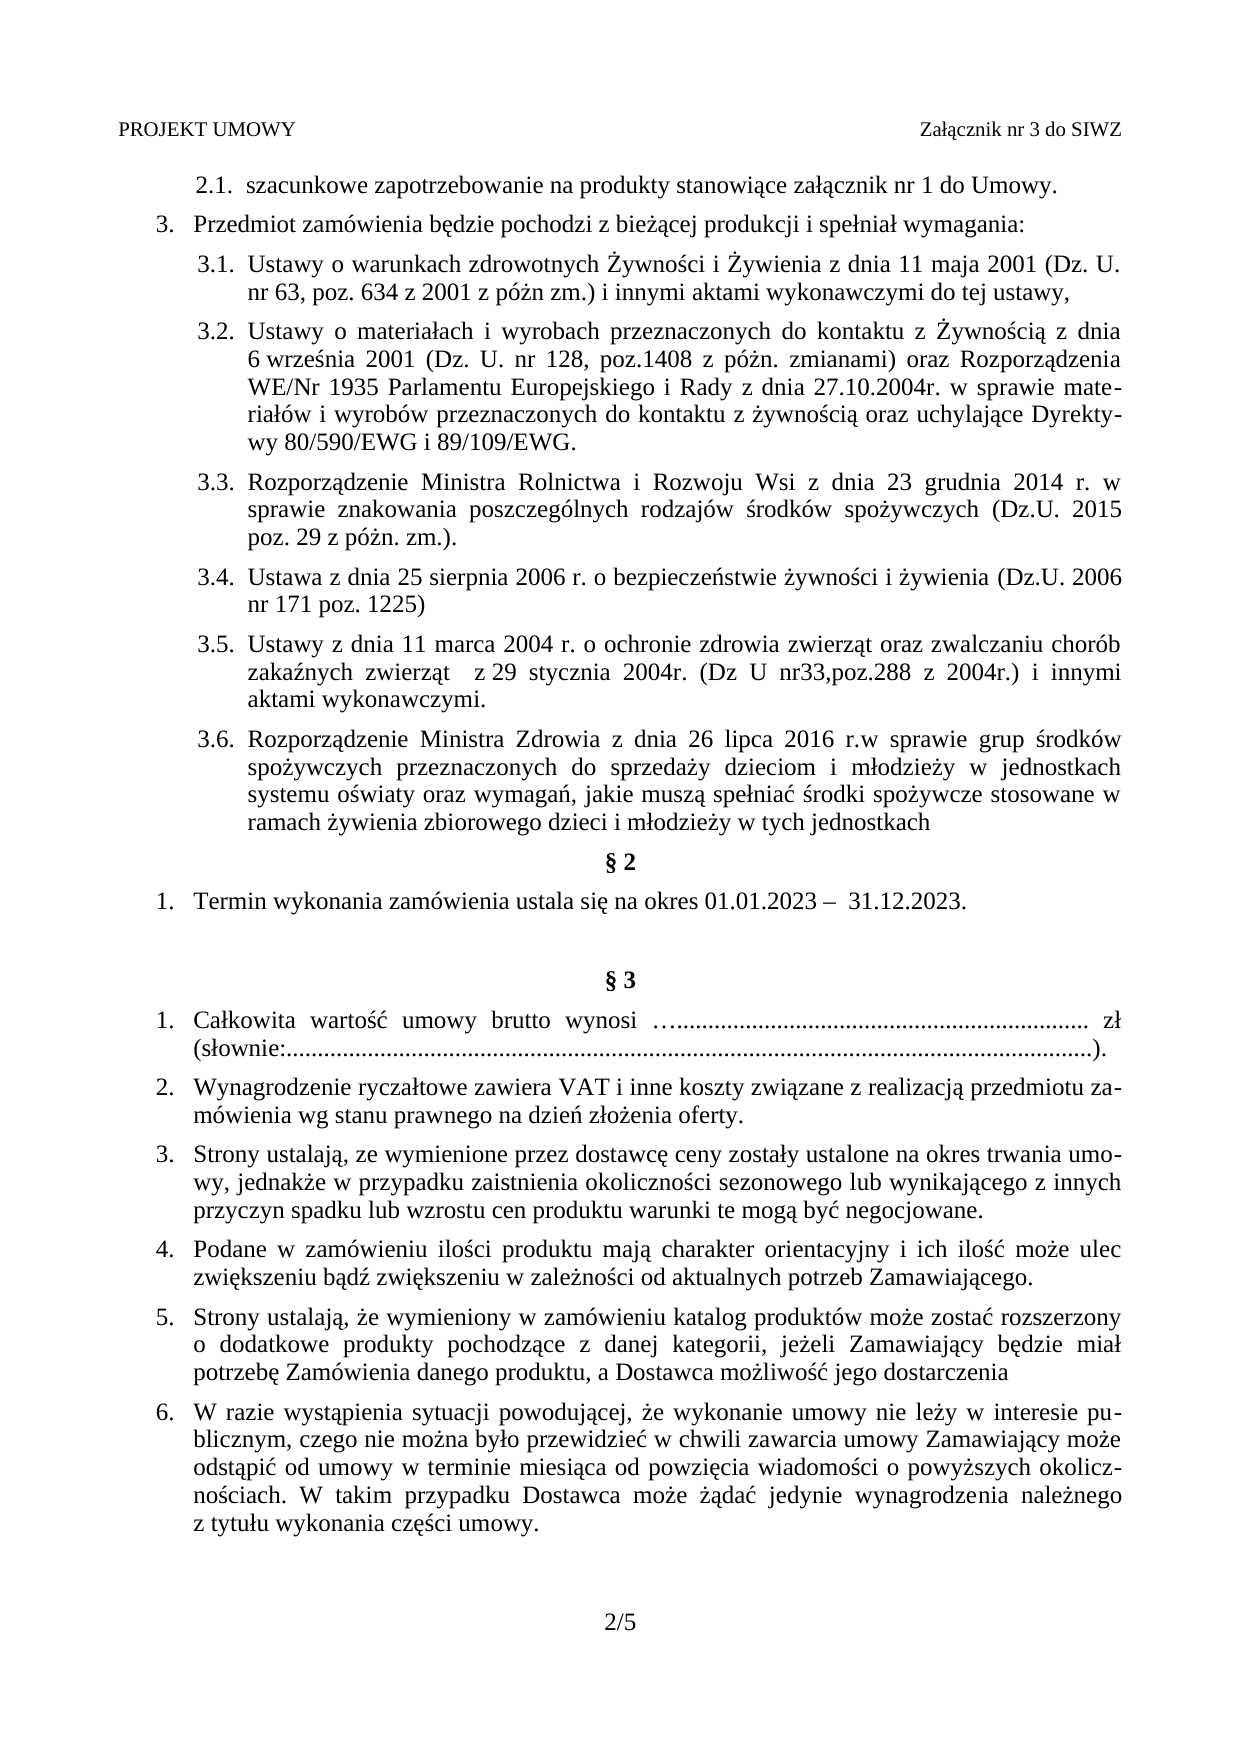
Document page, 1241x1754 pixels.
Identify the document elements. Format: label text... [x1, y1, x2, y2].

list Rozporządzenie Ministra Zdrowia z dnia 26 lipca 2016 r.w sprawie grup środków spożywczych przeznaczonych do sprzedaży dzieciom i młodzieży w jednostkach systemu oświaty oraz wymagań, jakie muszą spełniać środki spożywcze stosowane w ramach żywienia zbiorowego dzieci i młodzieży w tych jednostkach [197, 725, 1122, 836]
text § 3 [118, 966, 1122, 994]
list Ustawy o materiałach i wyrobach przeznaczonych do kontaktu z Żywnością z dnia 6 września 2001 (Dz. U. nr 128, poz.1408 z póżn. zmianami) oraz Rozporządzenia WE/Nr 1935 Parlamentu Europejskiego i Rady z dnia 27.10.2004r. w sprawie mate­riałów i wyrobów przeznaczonych do kontaktu z żywnością oraz uchylające Dyrekty­wy 80/590/EWG i 89/109/EWG. [197, 317, 1122, 456]
list Przedmiot zamówienia będzie pochodzi z bieżącej produkcji i spełniał wymagania: [156, 210, 1122, 238]
list Strony ustalają, ze wymienione przez dostawcę ceny zostały ustalone na okres trwania umo­wy, jednakże w przypadku zaistnienia okoliczności sezonowego lub wynikającego z innych przyczyn spadku lub wzrostu cen produktu warunki te mogą być negocjowane. [156, 1141, 1122, 1224]
list Rozporządzenie Ministra Rolnictwa i Rozwoju Wsi z dnia 23 grudnia 2014 r. w sprawie znakowania poszczególnych rodzajów środków spożywczych (Dz.U. 2015 poz. 29 z póżn. zm.). [197, 468, 1122, 551]
list Ustawy z dnia 11 marca 2004 r. o ochronie zdrowia zwierząt oraz zwalczaniu chorób zakaźnych zwierząt z 29 stycznia 2004r. (Dz U nr33,poz.288 z 2004r.) i innymi aktami wykonawczymi. [197, 630, 1122, 713]
list Podane w zamówieniu ilości produktu mają charakter orientacyjny i ich ilość może ulec zwiększeniu bądź zwiększeniu w zależności od aktualnych potrzeb Zamawiającego. [156, 1236, 1122, 1291]
list Wynagrodzenie ryczałtowe zawiera VAT i inne koszty związane z realizacją przedmiotu za­mówienia wg stanu prawnego na dzień złożenia oferty. [156, 1073, 1122, 1129]
list Termin wykonania zamówienia ustala się na okres 01.01.2023 – 31.12.2023. [156, 887, 1122, 915]
list Całkowita wartość umowy brutto wynosi ….................................................................. zł (słownie:.................................................................................................................................). [156, 1006, 1122, 1061]
list Ustawa z dnia 25 sierpnia 2006 r. o bezpieczeństwie żywności i żywienia (Dz.U. 2006 nr 171 poz. 1225) [197, 563, 1122, 618]
list Ustawy o warunkach zdrowotnych Żywności i Żywienia z dnia 11 maja 2001 (Dz. U. nr 63, poz. 634 z 2001 z póżn zm.) i innymi aktami wykonawczymi do tej ustawy, [197, 250, 1122, 305]
list Strony ustalają, że wymieniony w zamówieniu katalog produktów może zostać rozszerzony o dodatkowe produkty pochodzące z danej kategorii, jeżeli Zamawiający będzie miał potrzebę Zamówienia danego produktu, a Dostawca możliwość jego dostarczenia [156, 1303, 1122, 1386]
list szacunkowe zapotrzebowanie na produkty stanowiące załącznik nr 1 do Umowy. [195, 171, 1122, 198]
list W razie wystąpienia sytuacji powodującej, że wykonanie umowy nie leży w interesie pu­blicznym, czego nie można było przewidzieć w chwili zawarcia umowy Zamawiający może odstąpić od umowy w terminie miesiąca od powzięcia wiadomości o powyższych okolicz­nościach. W takim przypadku Dostawca może żądać jedynie wynagrodze­nia należnego z tytułu wykonania części umowy. [156, 1398, 1122, 1536]
list § 2 [118, 848, 1122, 875]
